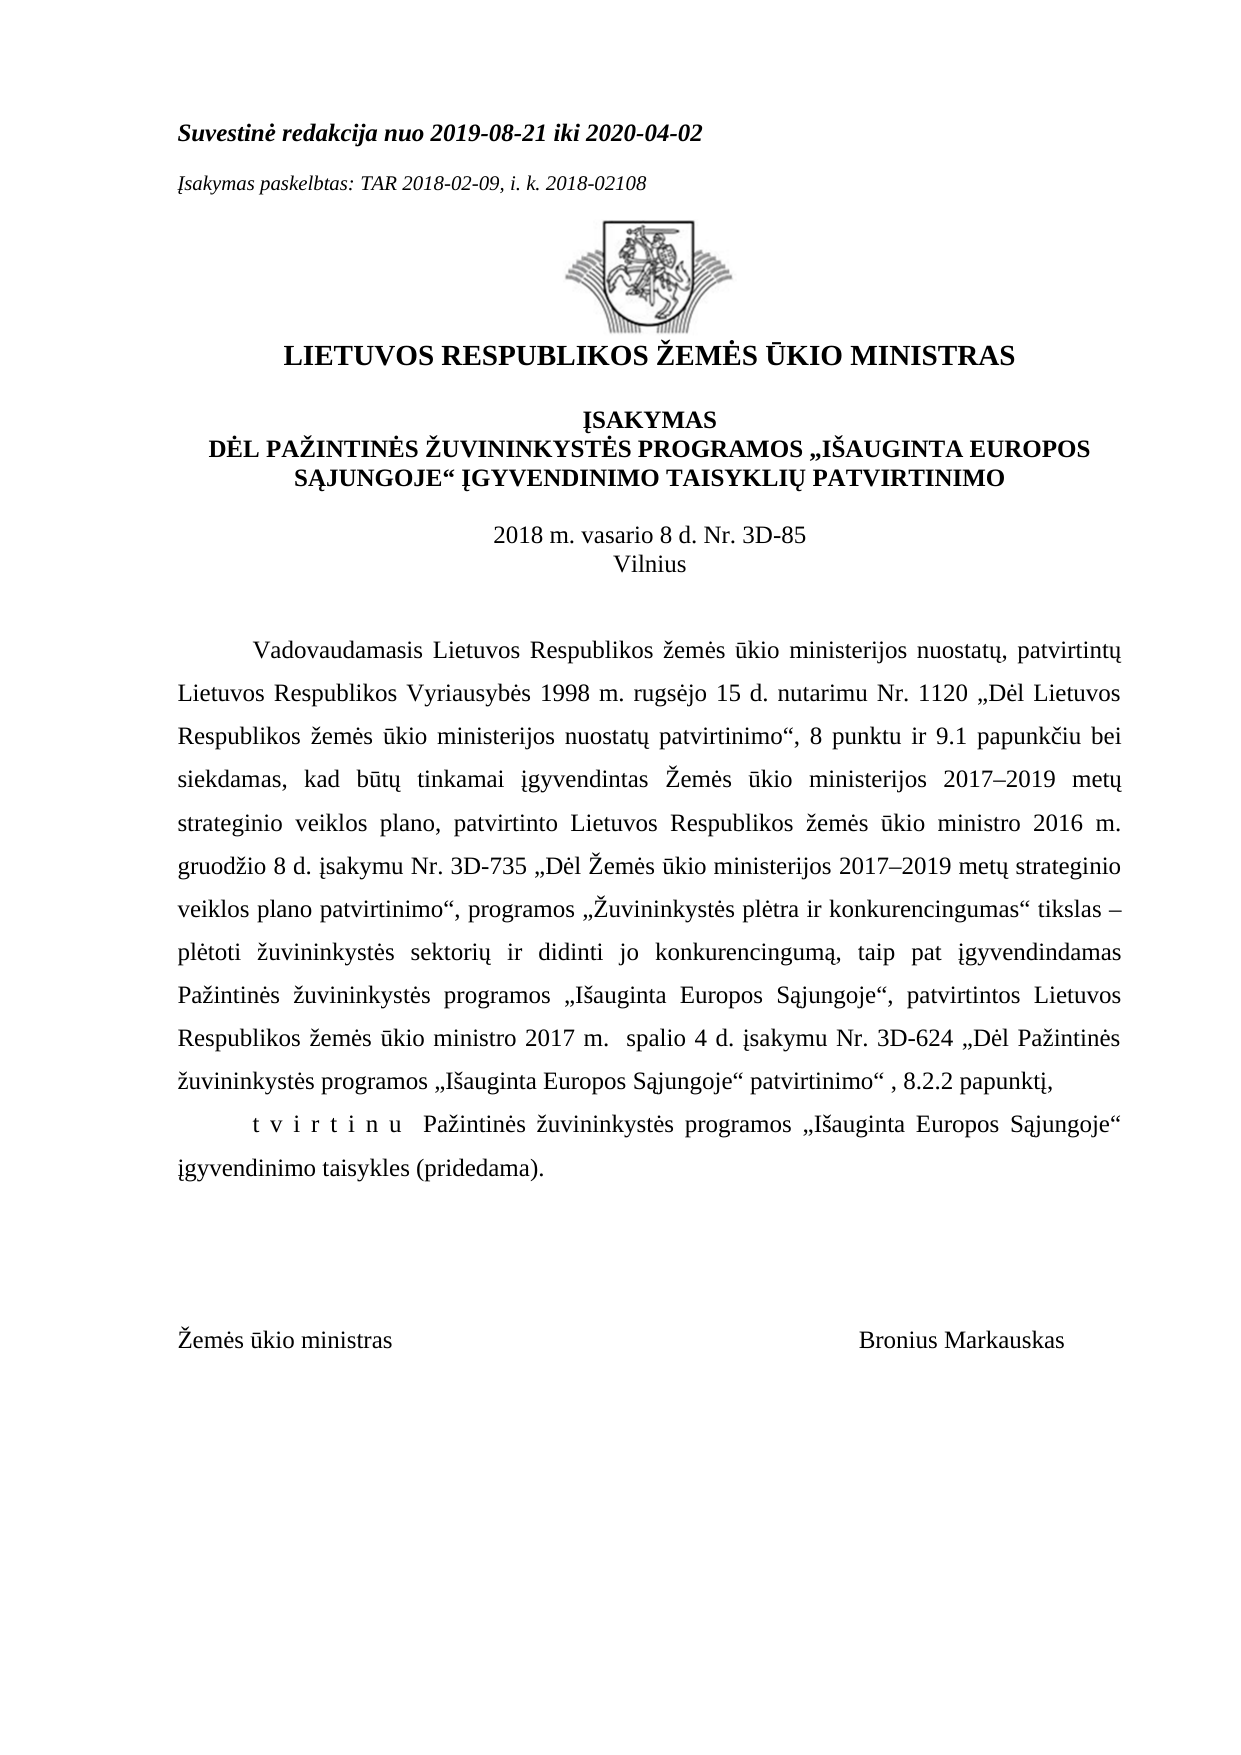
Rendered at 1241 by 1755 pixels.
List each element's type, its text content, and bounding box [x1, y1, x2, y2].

text Suvestinė redakcija nuo 2019-08-21 iki 2020-04-02 [177, 118, 1122, 147]
text DĖL PAŽINTINĖS ŽUVININKYSTĖS programOS „IŠAUGINTA EUROPOS SĄJUNGOJE“ ĮGYVENDINIMO TAISYKLIŲ PATVIRTINIMO [177, 434, 1122, 491]
text Vadovaudamasis Lietuvos Respublikos žemės ūkio ministerijos nuostatų, patvirtintų Lietuvos Respublikos Vyriausybės 1998 m. rugsėjo 15 d. nutarimu Nr. 1120 „Dėl Lietuvos Respublikos žemės ūkio ministerijos nuostatų patvirtinimo“, 8 punktu ir 9.1 papunkčiu bei siekdamas, kad būtų tinkamai įgyvendintas Žemės ūkio ministerijos 2017–2019 metų strateginio veiklos plano, patvirtinto Lietuvos Respublikos žemės ūkio ministro 2016 m. gruodžio 8 d. įsakymu Nr. 3D-735 „Dėl Žemės ūkio ministerijos 2017–2019 metų strateginio veiklos plano patvirtinimo“, programos „Žuvininkystės plėtra ir konkurencingumas“ tikslas – plėtoti žuvininkystės sektorių ir didinti jo konkurencingumą, taip pat įgyvendindamas Pažintinės žuvininkystės programos „Išauginta Europos Sąjungoje“, patvirtintos Lietuvos Respublikos žemės ūkio ministro 2017 m. spalio 4 d. įsakymu Nr. 3D-624 „Dėl Pažintinės žuvininkystės programos „Išauginta Europos Sąjungoje“ patvirtinimo“ , 8.2.2 papunktį, [177, 635, 1122, 1095]
text t v i r t i n u Pažintinės žuvininkystės programos „Išauginta Europos Sąjungoje“ įgyvendinimo taisykles (pridedama). [177, 1109, 1122, 1181]
text LIETUVOS RESPUBLIKOS ŽEMĖS ŪKIO MINISTRAS [177, 338, 1122, 372]
text Vilnius [177, 549, 1122, 578]
text Įsakymas paskelbtas: TAR 2018-02-09, i. k. 2018-02108 [177, 171, 1122, 195]
text Žemės ūkio ministras Bronius Markauskas [177, 1325, 1122, 1354]
text ĮSAKYMAS [177, 405, 1122, 434]
text 2018 m. vasario 8 d. Nr. 3D-85 [177, 520, 1122, 549]
